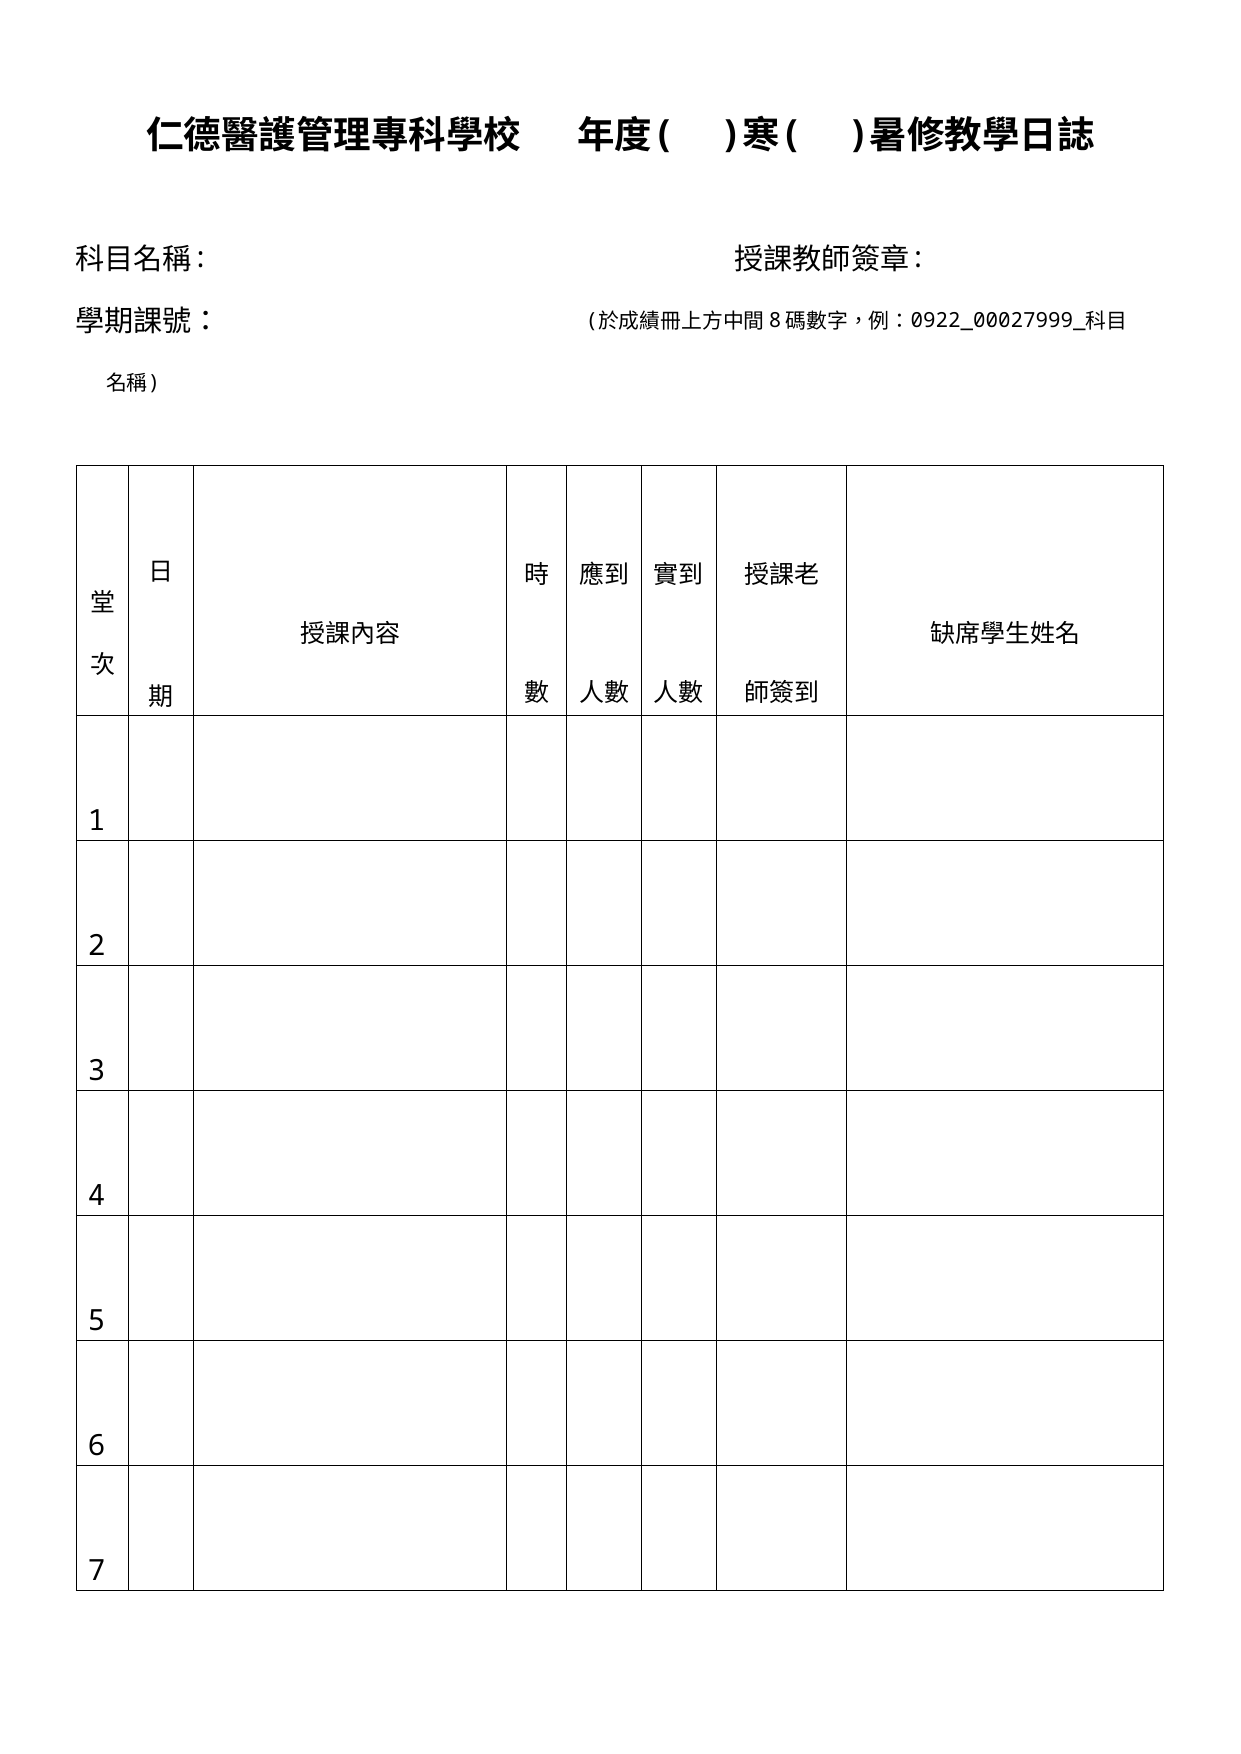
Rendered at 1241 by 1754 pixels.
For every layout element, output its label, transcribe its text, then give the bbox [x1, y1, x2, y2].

table_cell 5 [77, 1216, 128, 1340]
table_cell [194, 1341, 506, 1465]
table_cell 1 [77, 716, 128, 840]
table_cell [847, 841, 1163, 965]
table_cell [717, 966, 846, 1090]
table_cell [717, 841, 846, 965]
table_cell [847, 716, 1163, 840]
table_header 缺席學生姓名 [847, 466, 1163, 715]
table_cell [194, 1466, 506, 1590]
table_cell [129, 1091, 193, 1215]
table_cell [567, 1341, 641, 1465]
table_cell [129, 1341, 193, 1465]
table_cell [717, 716, 846, 840]
table_cell [507, 716, 566, 840]
table_cell [567, 966, 641, 1090]
table_cell [129, 841, 193, 965]
table_cell [507, 1466, 566, 1590]
table_cell [642, 1216, 716, 1340]
table_cell [507, 1341, 566, 1465]
table_cell [507, 841, 566, 965]
table_cell 2 [77, 841, 128, 965]
table_cell [507, 966, 566, 1090]
table_cell [847, 1466, 1163, 1590]
text 仁德醫護管理專科學校 年度( )寒( )暑修教學日誌 [106, 90, 1134, 152]
text 科目名稱: 授課教師簽章: [75, 215, 1134, 277]
table_cell [194, 1216, 506, 1340]
table_cell [847, 966, 1163, 1090]
table_cell [194, 966, 506, 1090]
table_cell [194, 716, 506, 840]
table_cell [847, 1216, 1163, 1340]
table_cell 3 [77, 966, 128, 1090]
table_cell [717, 1091, 846, 1215]
table_header 日 期 [129, 466, 193, 715]
table_header 堂 次 [77, 466, 128, 715]
table_cell [642, 716, 716, 840]
text 學期課號： (於成績冊上方中間8碼數字，例：0922_00027999_科目名稱) [75, 277, 1134, 402]
table_cell [194, 1091, 506, 1215]
table_header 時 數 [507, 466, 566, 715]
table_cell [717, 1341, 846, 1465]
table_header 應到 人數 [567, 466, 641, 715]
table_cell [642, 1091, 716, 1215]
table_cell [567, 841, 641, 965]
table_cell [642, 1341, 716, 1465]
table_cell [129, 716, 193, 840]
table_cell [847, 1091, 1163, 1215]
table_cell [642, 841, 716, 965]
table_cell 6 [77, 1341, 128, 1465]
table_header 實到 人數 [642, 466, 716, 715]
table_cell [642, 966, 716, 1090]
table_cell [129, 1216, 193, 1340]
table_cell [567, 1091, 641, 1215]
table_cell [129, 966, 193, 1090]
table_cell 7 [77, 1466, 128, 1590]
table_cell [847, 1341, 1163, 1465]
table_cell 4 [77, 1091, 128, 1215]
table_header 授課內容 [194, 466, 506, 715]
table_cell [129, 1466, 193, 1590]
table_cell [567, 716, 641, 840]
table_cell [567, 1216, 641, 1340]
table_cell [507, 1091, 566, 1215]
table_header 授課老 師簽到 [717, 466, 846, 715]
table_cell [507, 1216, 566, 1340]
table_cell [194, 841, 506, 965]
table_cell [567, 1466, 641, 1590]
table_cell [642, 1466, 716, 1590]
table_cell [717, 1216, 846, 1340]
table_cell [717, 1466, 846, 1590]
